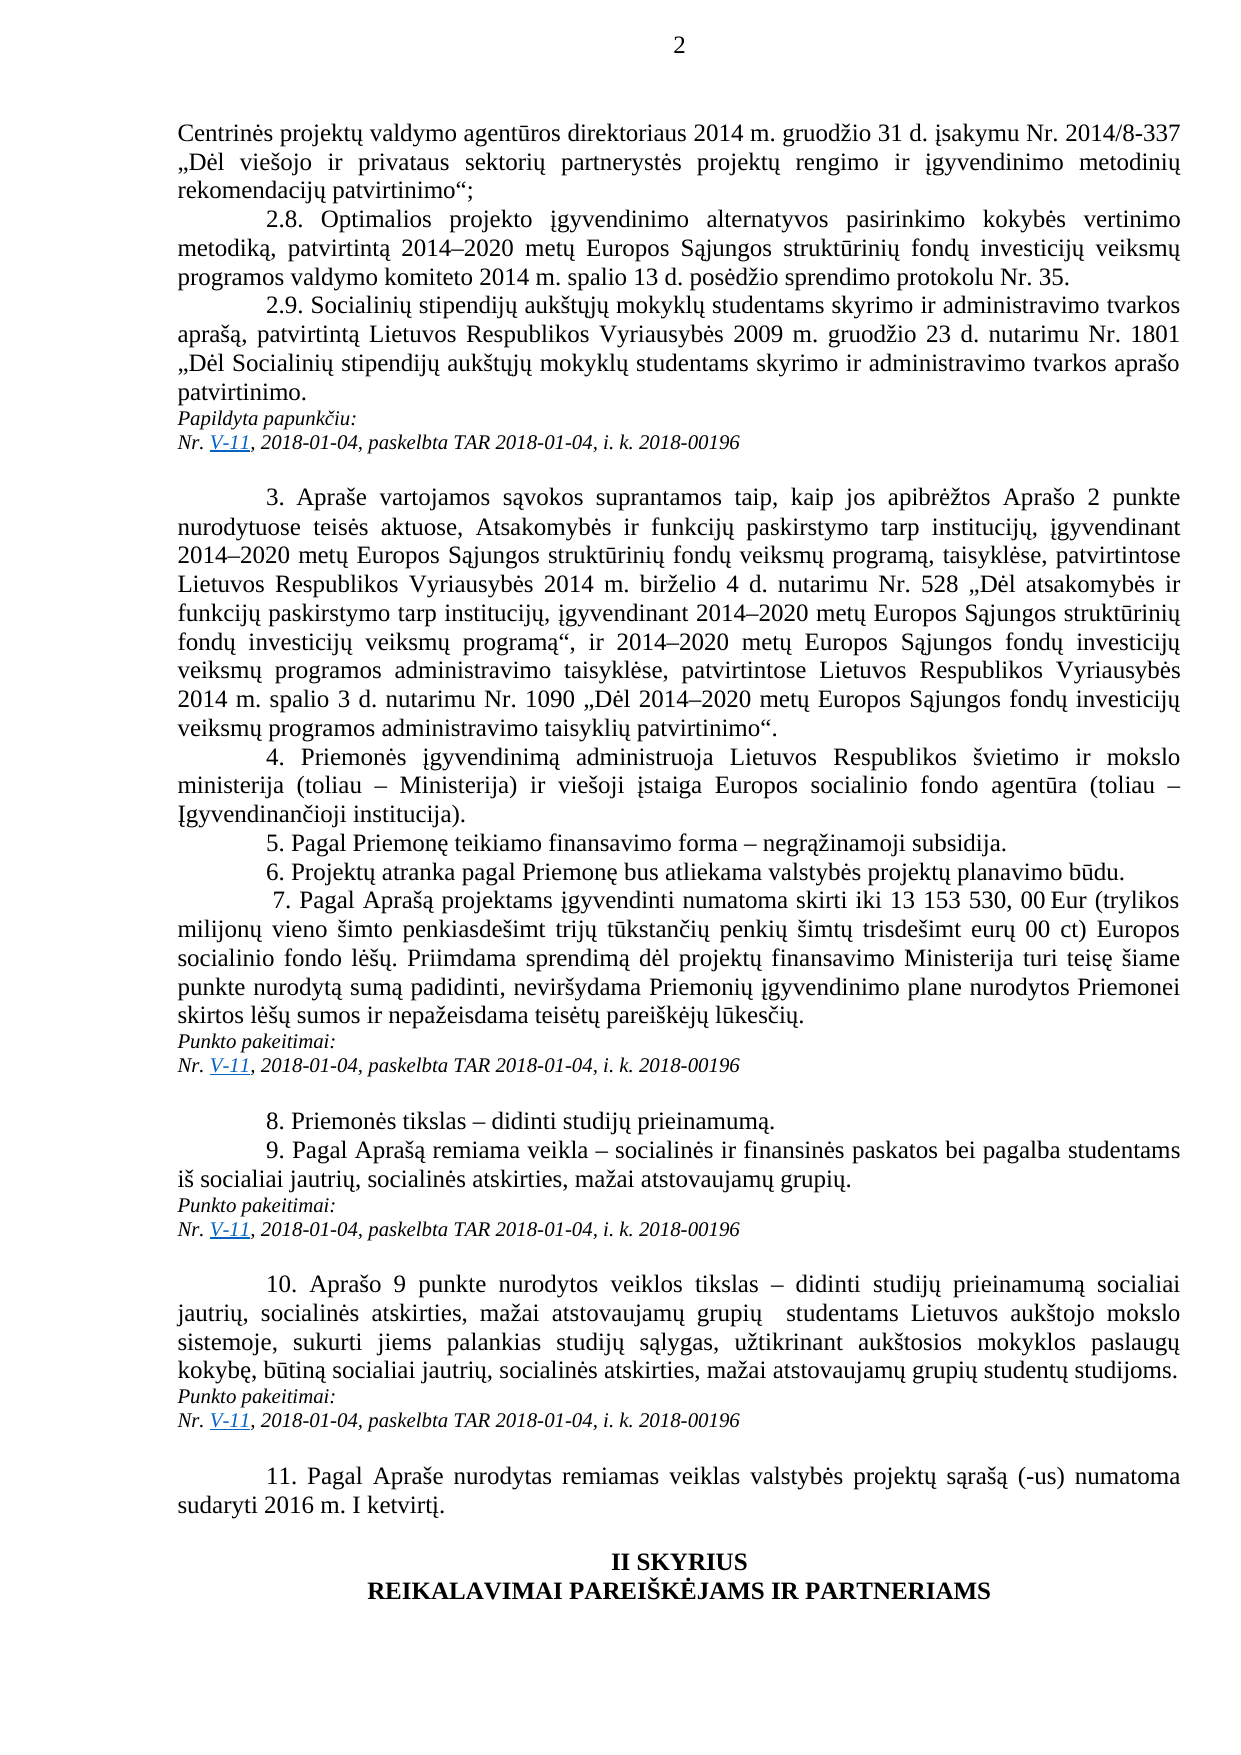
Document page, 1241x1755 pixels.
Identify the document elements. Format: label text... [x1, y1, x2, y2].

text Nr. V-11, 2018-01-04, paskelbta TAR 2018-01-04, i. k. 2018-00196 [177, 1408, 1181, 1432]
text II SKYRIUS [177, 1547, 1181, 1576]
text 2.9. Socialinių stipendijų aukštųjų mokyklų studentams skyrimo ir administravimo tvarkos aprašą, patvirtintą Lietuvos Respublikos Vyriausybės 2009 m. gruodžio 23 d. nutarimu Nr. 1801 „Dėl Socialinių stipendijų aukštųjų mokyklų studentams skyrimo ir administravimo tvarkos aprašo patvirtinimo. [177, 291, 1181, 406]
text 3. Apraše vartojamos sąvokos suprantamos taip, kaip jos apibrėžtos Aprašo 2 punkte nurodytuose teisės aktuose, Atsakomybės ir funkcijų paskirstymo tarp institucijų, įgyvendinant 2014–2020 metų Europos Sąjungos struktūrinių fondų veiksmų programą, taisyklėse, patvirtintose Lietuvos Respublikos Vyriausybės 2014 m. birželio 4 d. nutarimu Nr. 528 „Dėl atsakomybės ir funkcijų paskirstymo tarp institucijų, įgyvendinant 2014–2020 metų Europos Sąjungos struktūrinių fondų investicijų veiksmų programą“, ir 2014–2020 metų Europos Sąjungos fondų investicijų veiksmų programos administravimo taisyklėse, patvirtintose Lietuvos Respublikos Vyriausybės 2014 m. spalio 3 d. nutarimu Nr. 1090 „Dėl 2014–2020 metų Europos Sąjungos fondų investicijų veiksmų programos administravimo taisyklių patvirtinimo“. [177, 482, 1181, 742]
text Punkto pakeitimai: [177, 1192, 1181, 1217]
text 2.8. Optimalios projekto įgyvendinimo alternatyvos pasirinkimo kokybės vertinimo metodiką, patvirtintą 2014–2020 metų Europos Sąjungos struktūrinių fondų investicijų veiksmų programos valdymo komiteto 2014 m. spalio 13 d. posėdžio sprendimo protokolu Nr. 35. [177, 204, 1181, 291]
text 5. Pagal Priemonę teikiamo finansavimo forma – negrąžinamoji subsidija. [177, 828, 1181, 857]
text 10. Aprašo 9 punkte nurodytos veiklos tikslas – didinti studijų prieinamumą socialiai jautrių, socialinės atskirties, mažai atstovaujamų grupių studentams Lietuvos aukštojo mokslo sistemoje, sukurti jiems palankias studijų sąlygas, užtikrinant aukštosios mokyklos paslaugų kokybę, būtiną socialiai jautrių, socialinės atskirties, mažai atstovaujamų grupių studentų studijoms. [177, 1269, 1181, 1384]
text Punkto pakeitimai: [177, 1029, 1181, 1053]
text 4. Priemonės įgyvendinimą administruoja Lietuvos Respublikos švietimo ir mokslo ministerija (toliau – Ministerija) ir viešoji įstaiga Europos socialinio fondo agentūra (toliau – Įgyvendinančioji institucija). [177, 742, 1181, 828]
text 9. Pagal Aprašą remiama veikla – socialinės ir finansinės paskatos bei pagalba studentams iš socialiai jautrių, socialinės atskirties, mažai atstovaujamų grupių. [177, 1135, 1181, 1192]
text Nr. V-11, 2018-01-04, paskelbta TAR 2018-01-04, i. k. 2018-00196 [177, 430, 1181, 454]
text Papildyta papunkčiu: [177, 406, 1181, 430]
text Nr. V-11, 2018-01-04, paskelbta TAR 2018-01-04, i. k. 2018-00196 [177, 1217, 1181, 1241]
text 7. Pagal Aprašą projektams įgyvendinti numatoma skirti iki 13 153 530, 00 Eur (trylikos milijonų vieno šimto penkiasdešimt trijų tūkstančių penkių šimtų trisdešimt eurų 00 ct) Europos socialinio fondo lėšų. Priimdama sprendimą dėl projektų finansavimo Ministerija turi teisę šiame punkte nurodytą sumą padidinti, neviršydama Priemonių įgyvendinimo plane nurodytos Priemonei skirtos lėšų sumos ir nepažeisdama teisėtų pareiškėjų lūkesčių. [177, 885, 1181, 1029]
text Punkto pakeitimai: [177, 1384, 1181, 1408]
text 6. Projektų atranka pagal Priemonę bus atliekama valstybės projektų planavimo būdu. [177, 857, 1181, 885]
text REIKALAVIMAI PAREIŠKĖJAMS IR PARTNERIAMS [177, 1576, 1181, 1605]
text 8. Priemonės tikslas – didinti studijų prieinamumą. [177, 1106, 1181, 1135]
text 11. Pagal Apraše nurodytas remiamas veiklas valstybės projektų sąrašą (-us) numatoma sudaryti 2016 m. I ketvirtį. [177, 1461, 1181, 1519]
text Nr. V-11, 2018-01-04, paskelbta TAR 2018-01-04, i. k. 2018-00196 [177, 1053, 1181, 1077]
text Centrinės projektų valdymo agentūros direktoriaus 2014 m. gruodžio 31 d. įsakymu Nr. 2014/8-337 „Dėl viešojo ir privataus sektorių partnerystės projektų rengimo ir įgyvendinimo metodinių rekomendacijų patvirtinimo“; [177, 118, 1181, 204]
